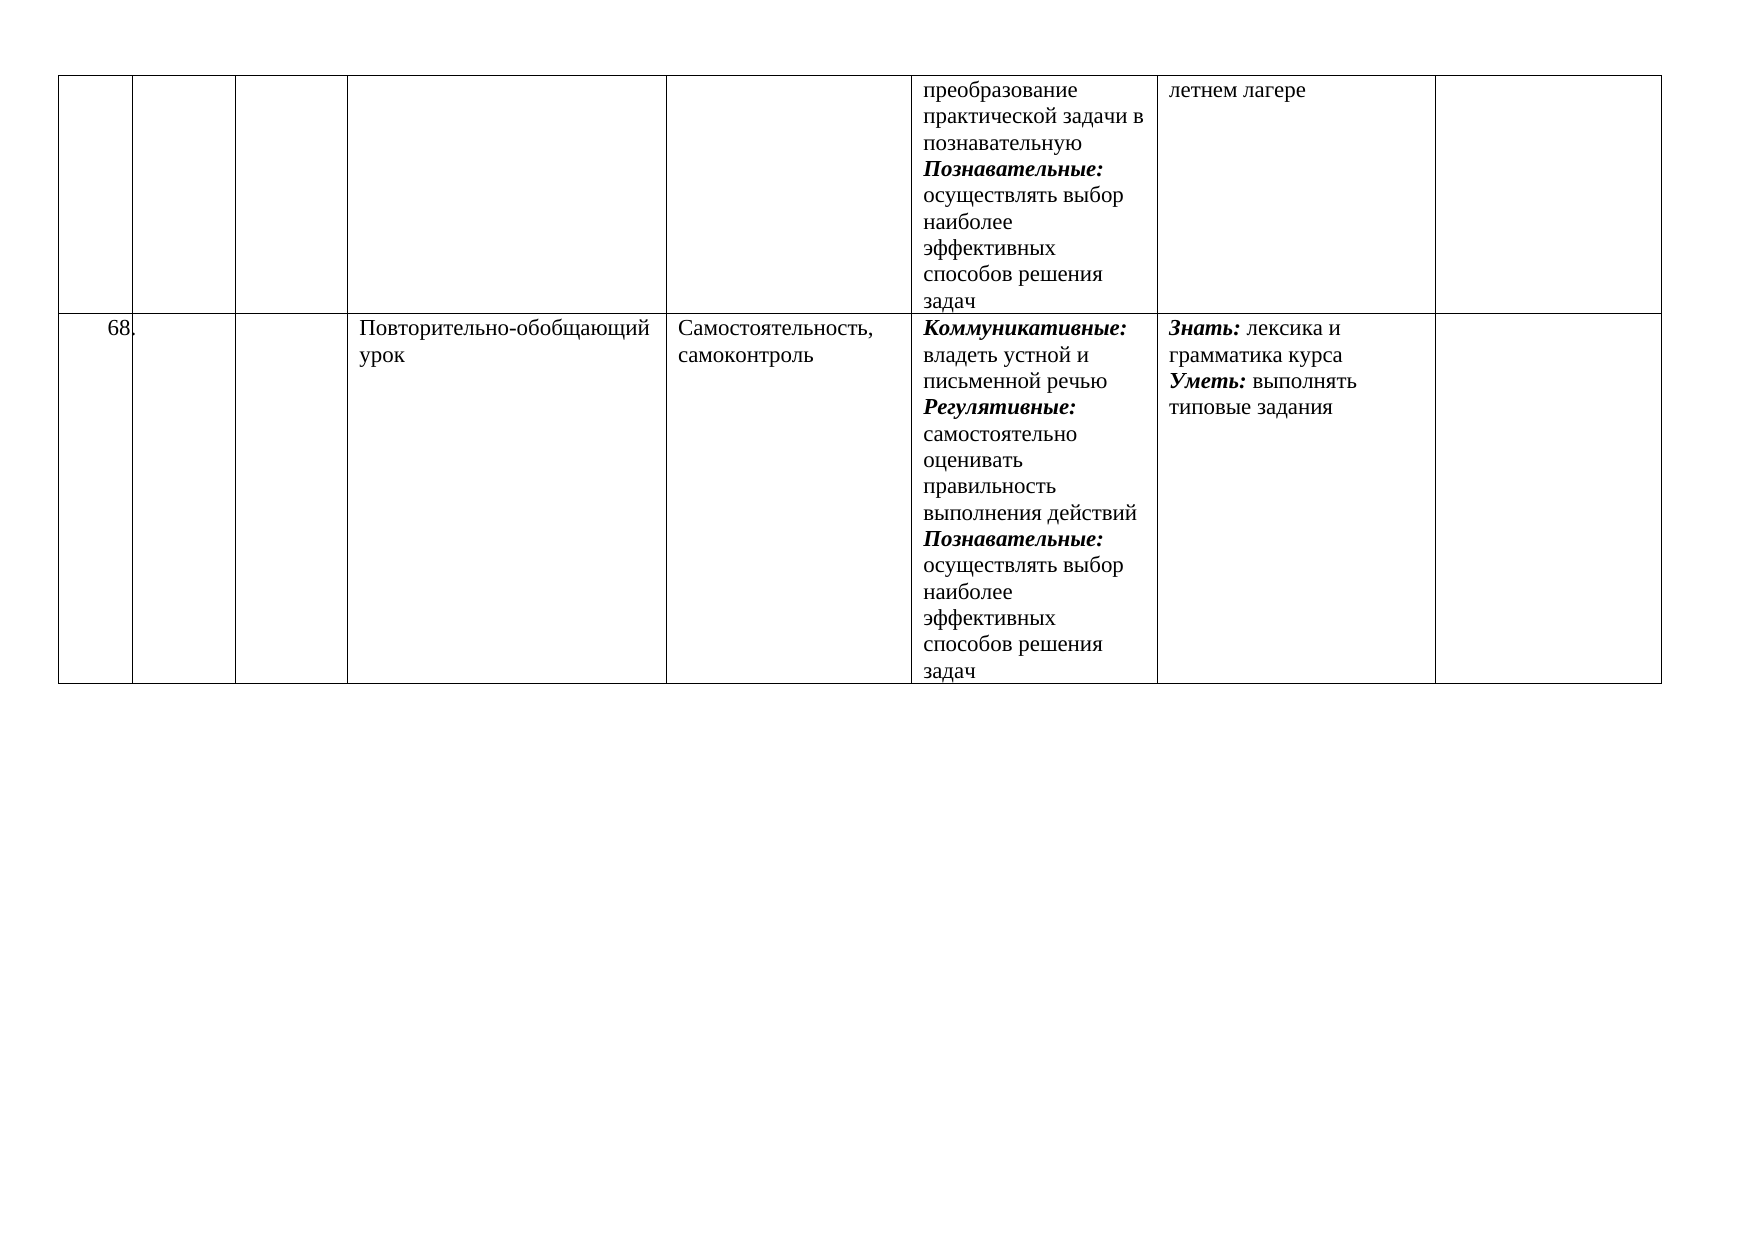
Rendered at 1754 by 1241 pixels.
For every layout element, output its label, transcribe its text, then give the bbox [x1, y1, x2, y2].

table_cell [59, 76, 132, 313]
table_cell [236, 76, 347, 313]
table_cell преобразование практической задачи в познавательную Познавательные: осуществлять выбор наиболее эффективных способов решения задач [912, 76, 1157, 313]
table_cell [667, 76, 911, 313]
table_cell [1436, 314, 1661, 683]
table_cell Повторительно-обобщающий урок [348, 314, 666, 683]
table_cell Коммуникативные: владеть устной и письменной речью Регулятивные: самостоятельно оценивать правильность выполнения действий Познавательные: осуществлять выбор наиболее эффективных способов решения задач [912, 314, 1157, 683]
table_cell [348, 76, 666, 313]
table_cell Знать: лексика и грамматика курса Уметь: выполнять типовые задания [1158, 314, 1435, 683]
table_cell [236, 314, 347, 683]
table_cell [59, 314, 132, 683]
table_cell [133, 76, 235, 313]
table_cell [133, 314, 235, 683]
table_cell летнем лагере [1158, 76, 1435, 313]
table_cell [1436, 76, 1661, 313]
table_cell Самостоятельность, самоконтроль [667, 314, 911, 683]
